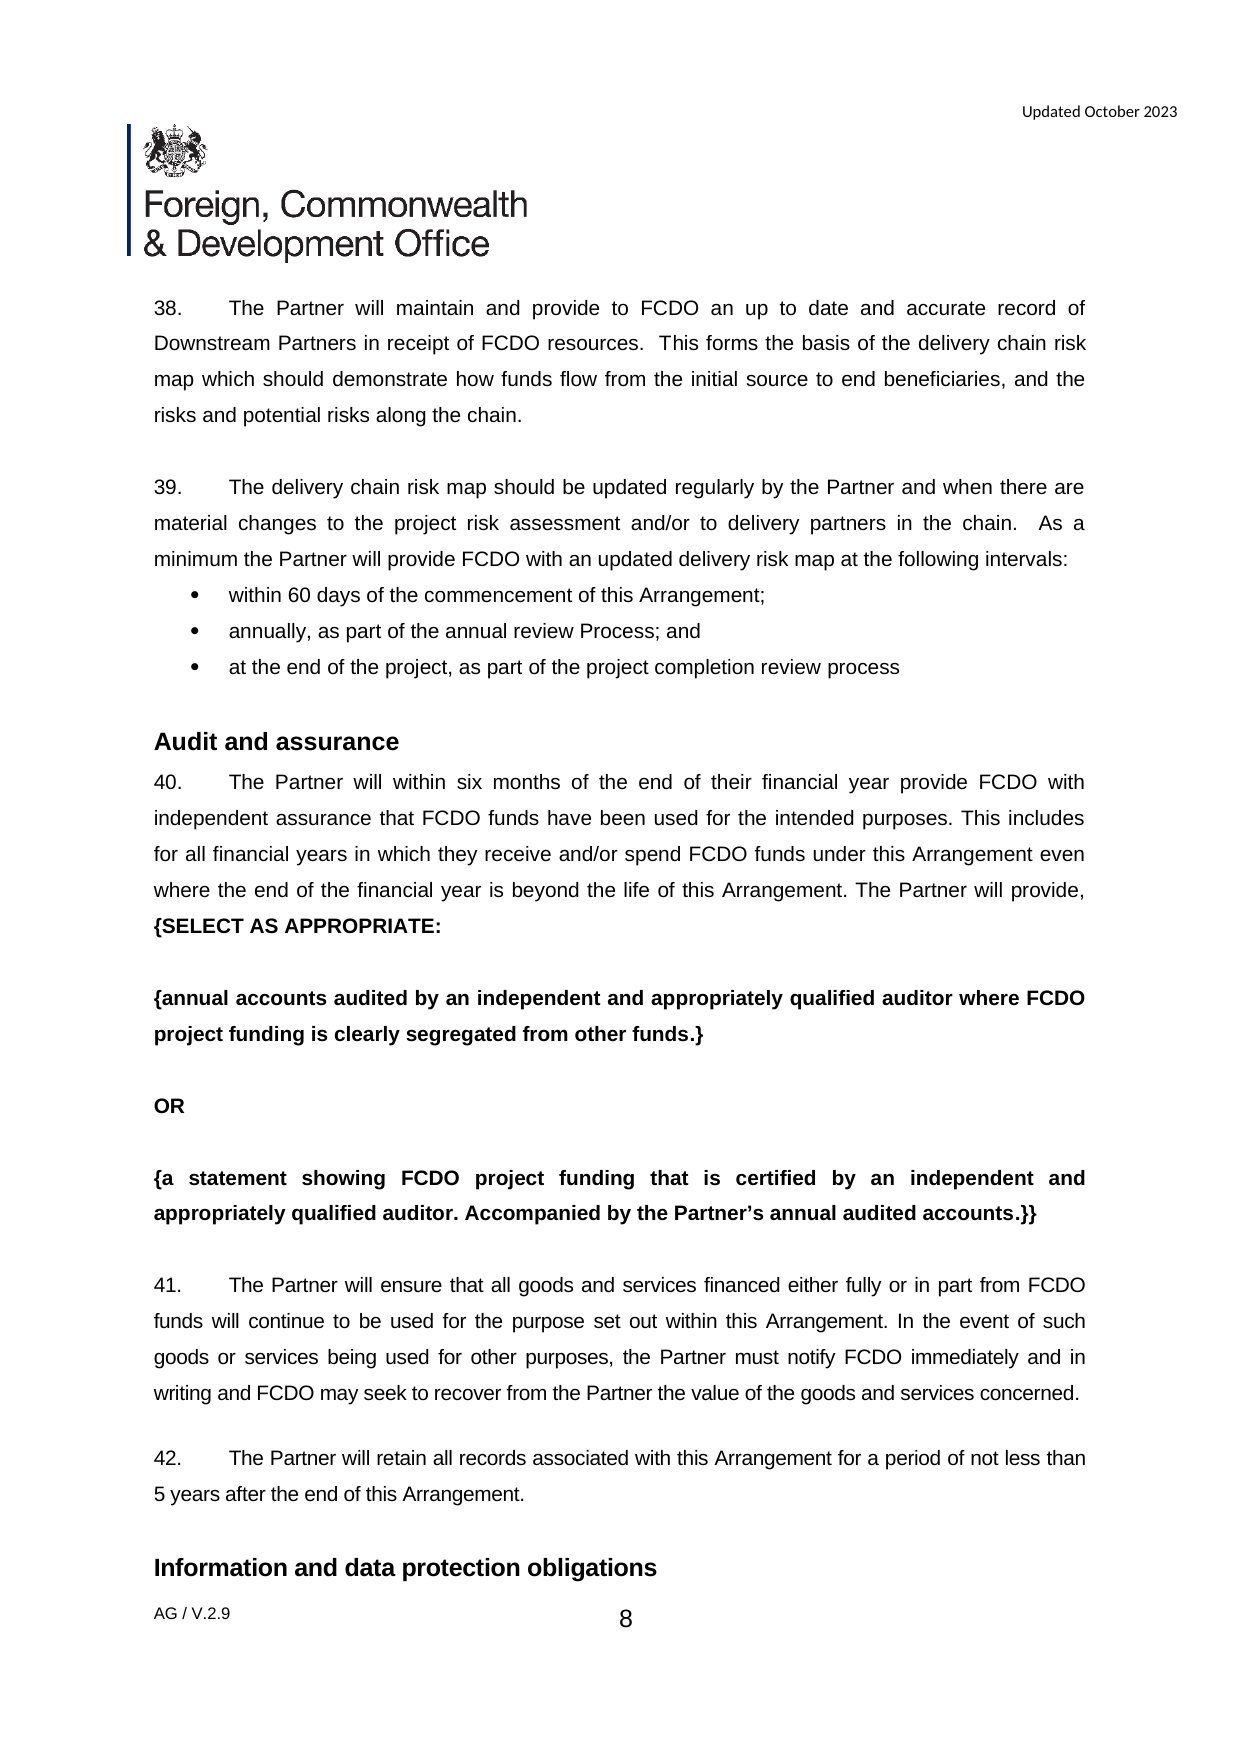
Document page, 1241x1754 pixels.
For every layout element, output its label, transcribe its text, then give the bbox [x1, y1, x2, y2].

text {a statement showing FCDO project funding that is certified by an independent and appropriately qualified auditor. Accompanied by the Partner’s annual audited accounts.}} [153, 1165, 1087, 1225]
list at the end of the project, as part of the project completion review process [191, 655, 1087, 679]
list The Partner will maintain and provide to FCDO an up to date and accurate record of Downstream Partners in receipt of FCDO resources. This forms the basis of the delivery chain risk map which should demonstrate how funds flow from the initial source to end beneficiaries, and the risks and potential risks along the chain. [153, 295, 1087, 427]
list The Partner will within six months of the end of their financial year provide FCDO with independent assurance that FCDO funds have been used for the intended purposes. This includes for all financial years in which they receive and/or spend FCDO funds under this Arrangement even where the end of the financial year is beyond the life of this Arrangement. The Partner will provide, {SELECT AS APPROPRIATE: [153, 770, 1087, 938]
list The delivery chain risk map should be updated regularly by the Partner and when there are material changes to the project risk assessment and/or to delivery partners in the chain. As a minimum the Partner will provide FCDO with an updated delivery risk map at the following intervals: [153, 475, 1087, 571]
list annually, as part of the annual review Process; and [191, 619, 1087, 643]
text Audit and assurance [153, 727, 1087, 756]
list The Partner will ensure that all goods and services financed either fully or in part from FCDO funds will continue to be used for the purpose set out within this Arrangement. In the event of such goods or services being used for other purposes, the Partner must notify FCDO immediately and in writing and FCDO may seek to recover from the Partner the value of the goods and services concerned. [153, 1273, 1087, 1405]
text {annual accounts audited by an independent and appropriately qualified auditor where FCDO project funding is clearly segregated from other funds.} [153, 986, 1087, 1046]
list The Partner will retain all records associated with this Arrangement for a period of not less than 5 years after the end of this Arrangement. [153, 1446, 1087, 1506]
text Information and data protection obligations [153, 1553, 1087, 1582]
text OR [153, 1093, 1087, 1117]
list within 60 days of the commencement of this Arrangement; [191, 583, 1087, 607]
